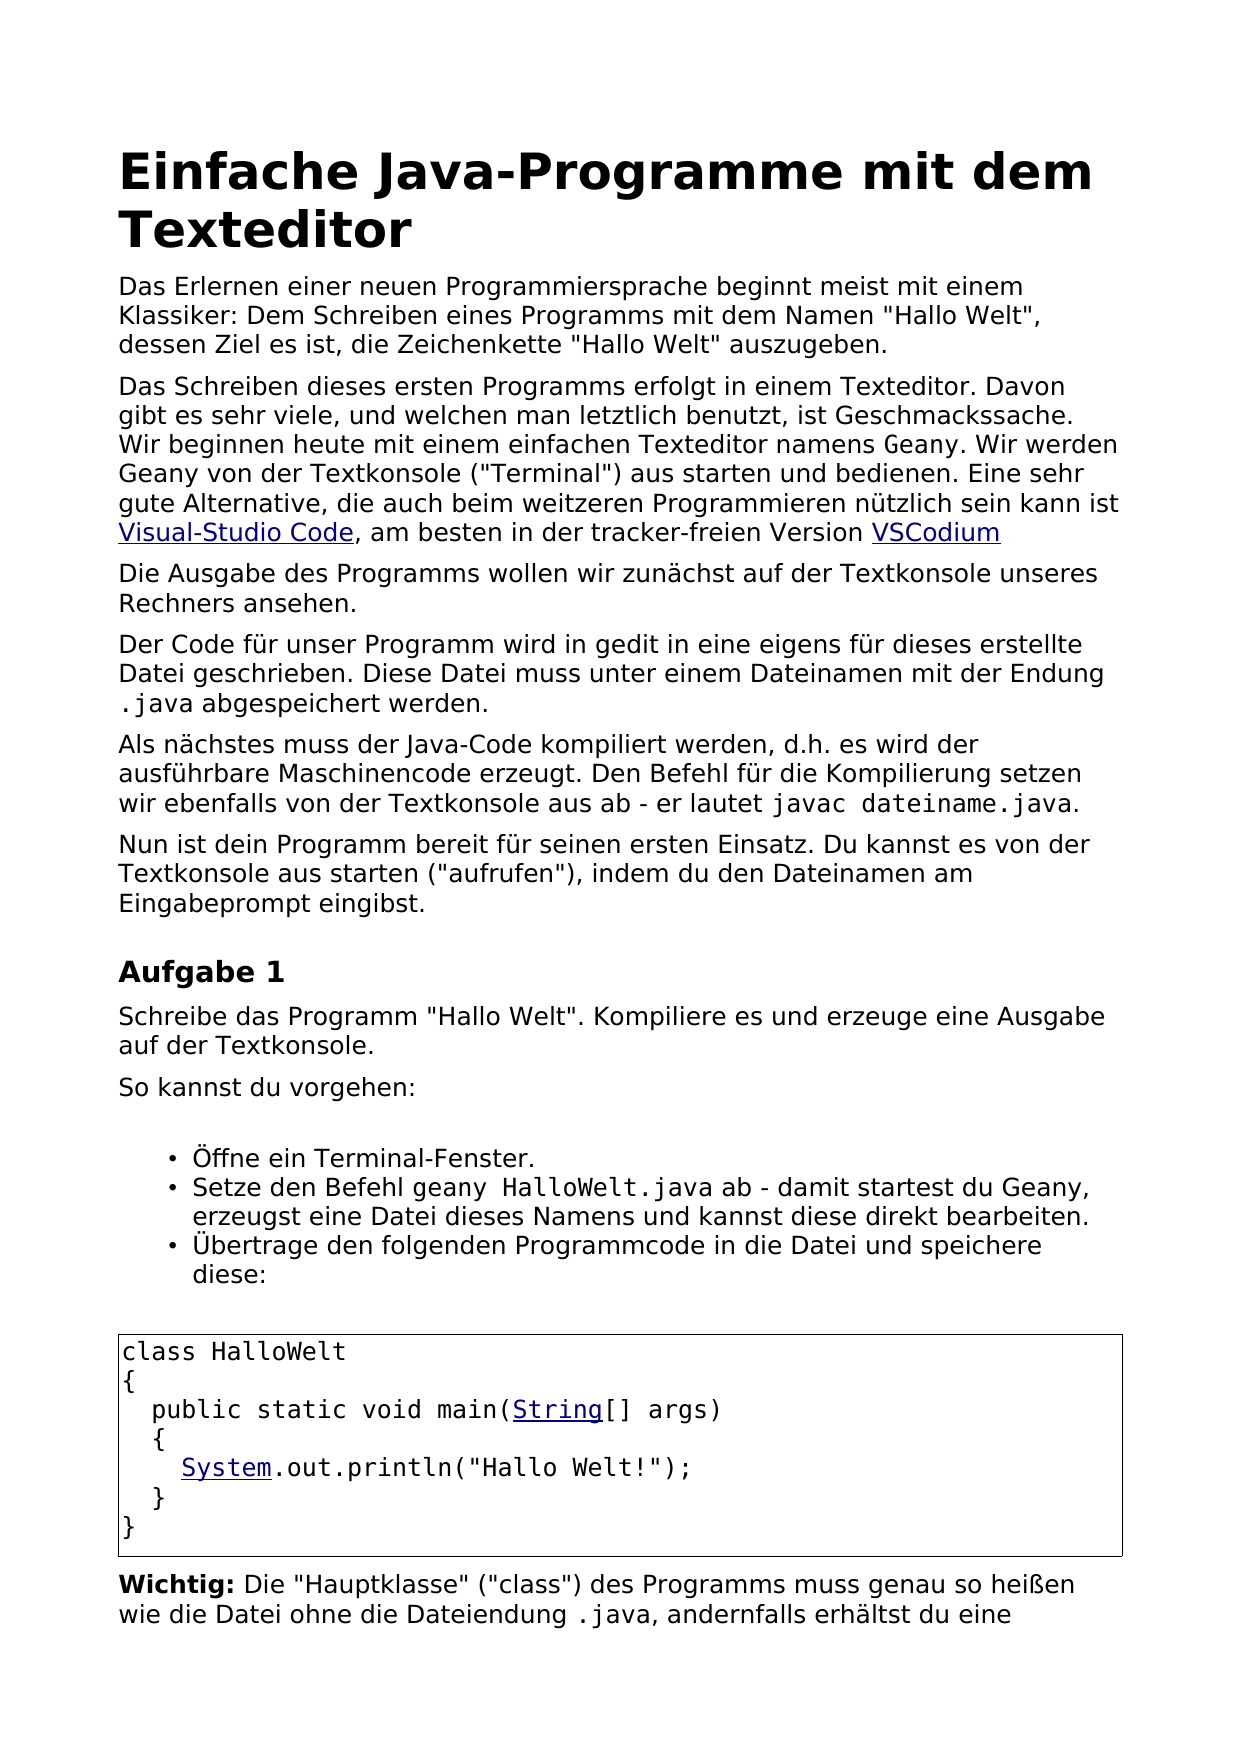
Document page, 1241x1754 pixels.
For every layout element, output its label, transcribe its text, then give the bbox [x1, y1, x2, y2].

list Öffne ein Terminal-Fenster. [177, 1144, 1122, 1173]
subtitle Aufgabe 1 [118, 955, 1122, 989]
text Wichtig: Die "Hauptklasse" ("class") des Programms muss genau so heißen wie die Datei ohne die Dateiendung .java, andernfalls erhältst du eine [118, 1571, 1122, 1629]
text Das Erlernen einer neuen Programmiersprache beginnt meist mit einem Klassiker: Dem Schreiben eines Programms mit dem Namen "Hallo Welt", dessen Ziel es ist, die Zeichenkette "Hallo Welt" auszugeben. [118, 272, 1122, 359]
text Als nächstes muss der Java-Code kompiliert werden, d.h. es wird der ausführbare Maschinencode erzeugt. Den Befehl für die Kompilierung setzen wir ebenfalls von der Textkonsole aus ab - er lautet javac dateiname.java. [118, 730, 1122, 818]
subtitle Einfache Java-Programme mit dem Texteditor [118, 143, 1122, 259]
text Schreibe das Programm "Hallo Welt". Kompiliere es und erzeuge eine Ausgabe auf der Textkonsole. [118, 1002, 1122, 1060]
text Das Schreiben dieses ersten Programms erfolgt in einem Texteditor. Davon gibt es sehr viele, und welchen man letztlich benutzt, ist Geschmackssache. Wir beginnen heute mit einem einfachen Texteditor namens Geany. Wir werden Geany von der Textkonsole ("Terminal") aus starten und bedienen. Eine sehr gute Alternative, die auch beim weitzeren Programmieren nützlich sein kann ist Visual-Studio Code, am besten in der tracker-freien Version VSCodium [118, 372, 1122, 547]
text So kannst du vorgehen: [118, 1073, 1122, 1102]
text Der Code für unser Programm wird in gedit in eine eigens für dieses erstellte Datei geschrieben. Diese Datei muss unter einem Dateinamen mit der Endung .java abgespeichert werden. [118, 630, 1122, 718]
table_header class HalloWelt { public static void main(String[] args) { System.out.println("Hallo Welt!"); } } [119, 1335, 1122, 1556]
list Übertrage den folgenden Programmcode in die Datei und speichere diese: [177, 1231, 1122, 1290]
text Die Ausgabe des Programms wollen wir zunächst auf der Textkonsole unseres Rechners ansehen. [118, 559, 1122, 618]
list Setze den Befehl geany HalloWelt.java ab - damit startest du Geany, erzeugst eine Datei dieses Namens und kannst diese direkt bearbeiten. [177, 1173, 1122, 1231]
text Nun ist dein Programm bereit für seinen ersten Einsatz. Du kannst es von der Textkonsole aus starten ("aufrufen"), indem du den Dateinamen am Eingabeprompt eingibst. [118, 830, 1122, 918]
